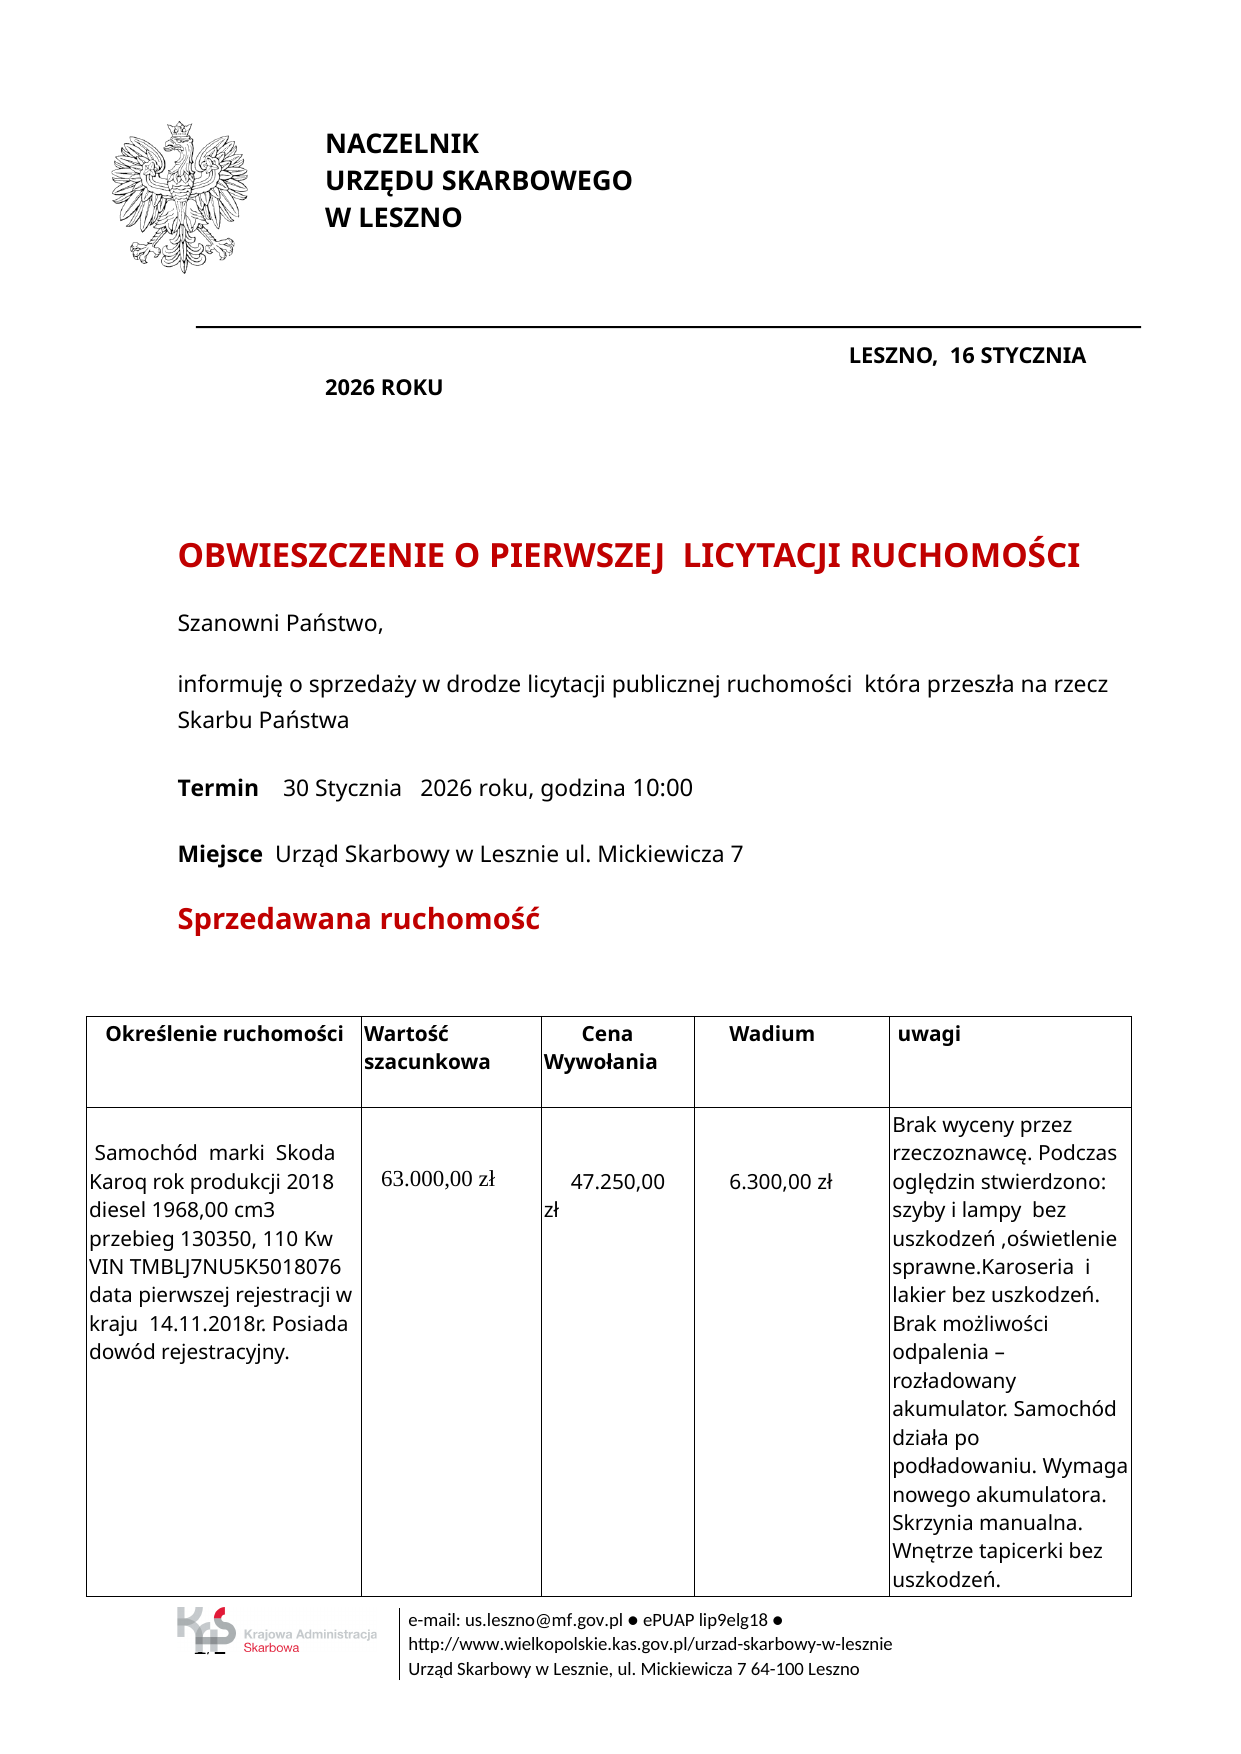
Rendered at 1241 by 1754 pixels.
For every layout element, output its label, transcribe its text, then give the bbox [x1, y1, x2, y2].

table_header Cena Wywołania [542, 1017, 694, 1107]
table_cell 63.000,00 zł [362, 1108, 541, 1596]
table_cell Samochód marki Skoda Karoq rok produkcji 2018 diesel 1968,00 cm3 przebieg 130350, 110 Kw VIN TMBLJ7NU5K5018076 data pierwszej rejestracji w kraju 14.11.2018r. Posiada dowód rejestracyjny. [87, 1108, 361, 1596]
text informuję o sprzedaży w drodze licytacji publicznej ruchomości która przeszła na rzecz Skarbu Państwa [177, 668, 1122, 736]
text Urzędu skarbowego [325, 161, 1122, 198]
text Szanowni Państwo, [177, 607, 1122, 638]
text w LESZNO [325, 198, 1122, 235]
table_cell 6.300,00 zł [695, 1108, 889, 1596]
picture [111, 120, 248, 274]
text Naczelnik [325, 124, 1122, 161]
text [325, 309, 1122, 326]
text OBWIESZCZENIE O PIERWSZEJ LICYTACJI RUCHOMOŚCI [177, 532, 1122, 577]
table_cell 47.250,00 zł [542, 1108, 694, 1596]
text Termin 30 Stycznia 2026 roku, godzina 10:00 [177, 770, 1122, 803]
text Leszno, 16 stycznia 2026 roku [325, 329, 1122, 401]
table_header Określenie ruchomości [87, 1017, 361, 1107]
subtitle Sprzedawana ruchomość [177, 899, 1122, 938]
picture [177, 1607, 377, 1652]
table_header uwagi [890, 1017, 1131, 1107]
table_header Wadium [695, 1017, 889, 1107]
text Miejsce Urząd Skarbowy w Lesznie ul. Mickiewicza 7 [177, 838, 1122, 869]
table_header Wartość szacunkowa [362, 1017, 541, 1107]
table_cell Brak wyceny przez rzeczoznawcę. Podczas oględzin stwierdzono: szyby i lampy bez uszkodzeń ,oświetlenie sprawne.Karoseria i lakier bez uszkodzeń. Brak możliwości odpalenia – rozładowany akumulator. Samochód działa po podładowaniu. Wymaga nowego akumulatora. Skrzynia manualna. Wnętrze tapicerki bez uszkodzeń. [890, 1108, 1131, 1596]
